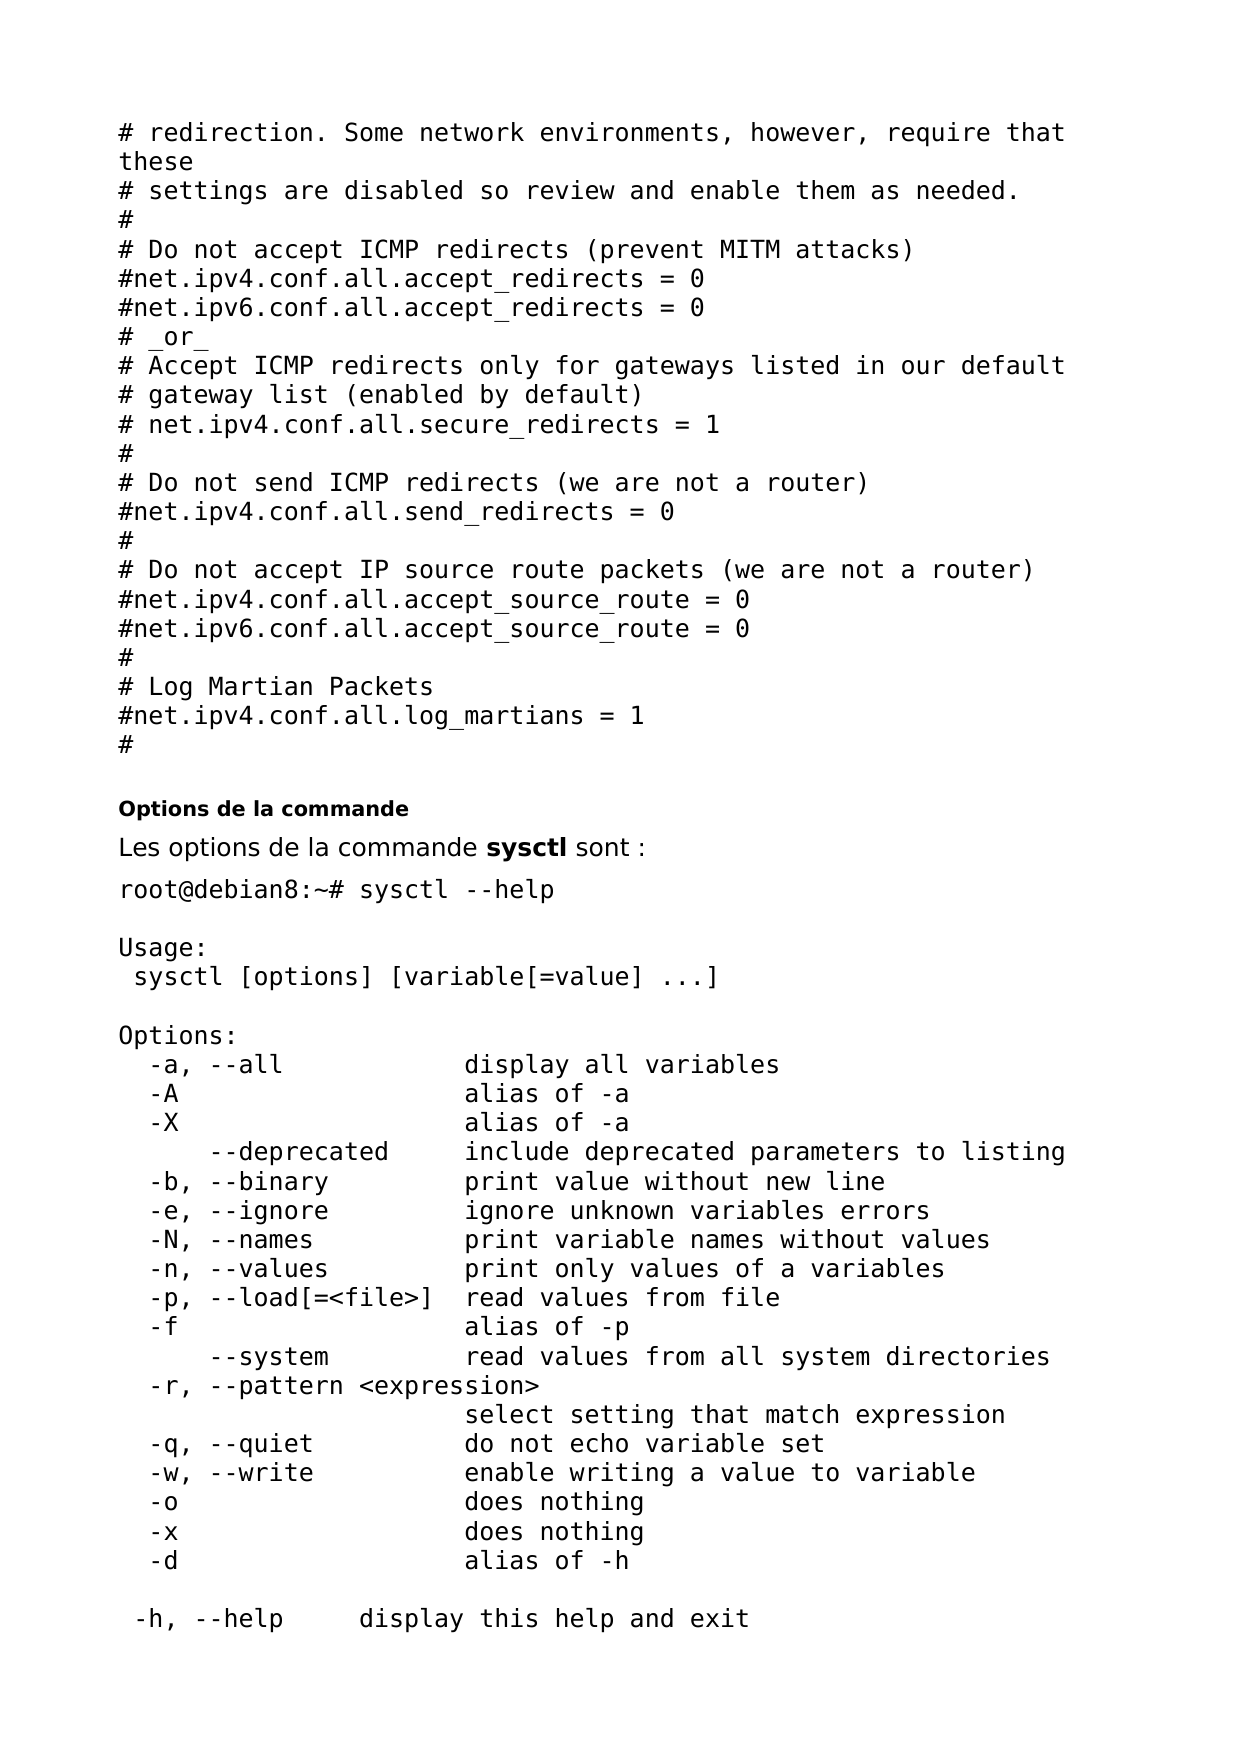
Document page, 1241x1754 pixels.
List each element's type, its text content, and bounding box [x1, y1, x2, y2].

subtitle Options de la commande [118, 797, 1122, 821]
text Les options de la commande sysctl sont : [118, 833, 1122, 862]
text root@debian8:~# sysctl --help Usage: sysctl [options] [variable[=value] ...] Options: -a, --all display all variables -A alias of -a -X alias of -a --deprecated include deprecated parameters to listing -b, --binary print value without new line -e, --ignore ignore unknown variables errors -N, --names print variable names without values -n, --values print only values of a variables -p, --load[=<file>] read values from file -f alias of -p --system read values from all system directories -r, --pattern <expression> select setting that match expression -q, --quiet do not echo variable set -w, --write enable writing a value to variable -o does nothing -x does nothing -d alias of -h -h, --help display this help and exit [118, 875, 1122, 1633]
text # redirection. Some network environments, however, require that these # settings are disabled so review and enable them as needed. # # Do not accept ICMP redirects (prevent MITM attacks) #net.ipv4.conf.all.accept_redirects = 0 #net.ipv6.conf.all.accept_redirects = 0 # _or_ # Accept ICMP redirects only for gateways listed in our default # gateway list (enabled by default) # net.ipv4.conf.all.secure_redirects = 1 # # Do not send ICMP redirects (we are not a router) #net.ipv4.conf.all.send_redirects = 0 # # Do not accept IP source route packets (we are not a router) #net.ipv4.conf.all.accept_source_route = 0 #net.ipv6.conf.all.accept_source_route = 0 # # Log Martian Packets #net.ipv4.conf.all.log_martians = 1 # [118, 118, 1122, 760]
